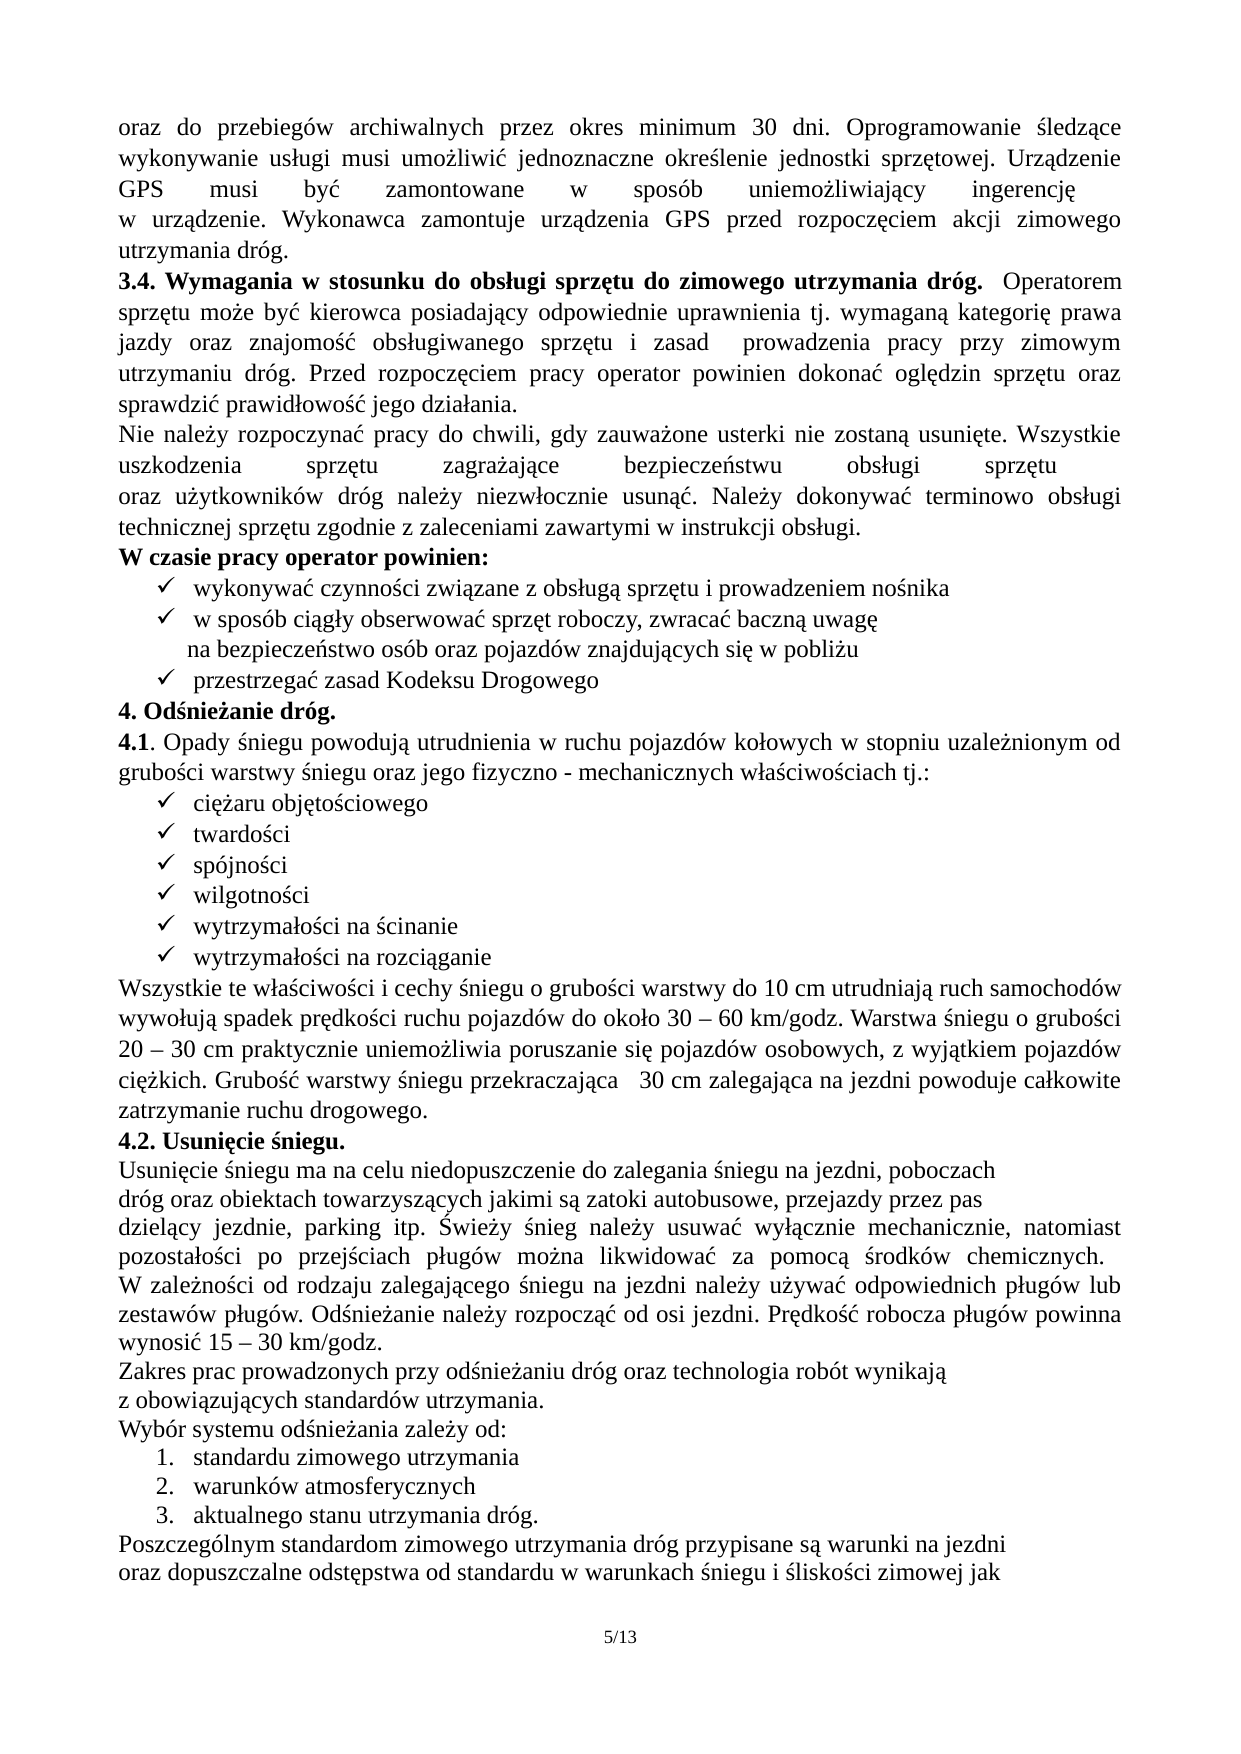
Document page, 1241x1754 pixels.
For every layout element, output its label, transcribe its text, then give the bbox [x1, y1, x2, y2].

text 4.2. Usunięcie śniegu. [118, 1126, 1122, 1155]
text na bezpieczeństwo osób oraz pojazdów znajdujących się w pobliżu [156, 634, 1122, 663]
list wykonywać czynności związane z obsługą sprzętu i prowadzeniem nośnika [156, 573, 1122, 602]
list standardu zimowego utrzymania [156, 1442, 1122, 1471]
text dróg oraz obiektach towarzyszących jakimi są zatoki autobusowe, przejazdy przez pas [118, 1184, 1122, 1212]
list wytrzymałości na ścinanie [156, 911, 1122, 940]
text Wszystkie te właściwości i cechy śniegu o grubości warstwy do 10 cm utrudniają ruch samochodów wywołują spadek prędkości ruchu pojazdów do około 30 – 60 km/godz. Warstwa śniegu o grubości 20 – 30 cm praktycznie uniemożliwia poruszanie się pojazdów osobowych, z wyjątkiem pojazdów ciężkich. Grubość warstwy śniegu przekraczająca 30 cm zalegająca na jezdni powoduje całkowite zatrzymanie ruchu drogowego. [118, 973, 1122, 1124]
list w sposób ciągły obserwować sprzęt roboczy, zwracać baczną uwagę [156, 604, 1122, 633]
list warunków atmosferycznych [156, 1471, 1122, 1500]
list aktualnego stanu utrzymania dróg. [156, 1500, 1122, 1529]
list przestrzegać zasad Kodeksu Drogowego [156, 665, 1122, 694]
text z obowiązujących standardów utrzymania. [118, 1385, 1122, 1414]
text 4.1. Opady śniegu powodują utrudnienia w ruchu pojazdów kołowych w stopniu uzależnionym od grubości warstwy śniegu oraz jego fizyczno - mechanicznych właściwościach tj.: [118, 727, 1122, 786]
text W czasie pracy operator powinien: [118, 542, 1122, 571]
list ciężaru objętościowego [156, 788, 1122, 817]
text Wybór systemu odśnieżania zależy od: [118, 1414, 1122, 1442]
list wytrzymałości na rozciąganie [156, 942, 1122, 971]
text 4. Odśnieżanie dróg. [118, 696, 1122, 725]
text Zakres prac prowadzonych przy odśnieżaniu dróg oraz technologia robót wynikają [118, 1356, 1122, 1385]
list twardości [156, 819, 1122, 848]
text oraz dopuszczalne odstępstwa od standardu w warunkach śniegu i śliskości zimowej jak [118, 1557, 1122, 1586]
list spójności [156, 850, 1122, 878]
text dzielący jezdnie, parking itp. Świeży śnieg należy usuwać wyłącznie mechanicznie, natomiast pozostałości po przejściach pługów można likwidować za pomocą środków chemicznych. W zależności od rodzaju zalegającego śniegu na jezdni należy używać odpowiednich pługów lub zestawów pługów. Odśnieżanie należy rozpocząć od osi jezdni. Prędkość robocza pługów powinna wynosić 15 – 30 km/godz. [118, 1212, 1122, 1356]
text Nie należy rozpoczynać pracy do chwili, gdy zauważone usterki nie zostaną usunięte. Wszystkie uszkodzenia sprzętu zagrażające bezpieczeństwu obsługi sprzętu oraz użytkowników dróg należy niezwłocznie usunąć. Należy dokonywać terminowo obsługi technicznej sprzętu zgodnie z zaleceniami zawartymi w instrukcji obsługi. [118, 419, 1122, 540]
list wilgotności [156, 880, 1122, 909]
text 3.4. Wymagania w stosunku do obsługi sprzętu do zimowego utrzymania dróg. Operatorem sprzętu może być kierowca posiadający odpowiednie uprawnienia tj. wymaganą kategorię prawa jazdy oraz znajomość obsługiwanego sprzętu i zasad prowadzenia pracy przy zimowym utrzymaniu dróg. Przed rozpoczęciem pracy operator powinien dokonać oględzin sprzętu oraz sprawdzić prawidłowość jego działania. [118, 266, 1122, 417]
text oraz do przebiegów archiwalnych przez okres minimum 30 dni. Oprogramowanie śledzące wykonywanie usługi musi umożliwić jednoznaczne określenie jednostki sprzętowej. Urządzenie GPS musi być zamontowane w sposób uniemożliwiający ingerencję w urządzenie. Wykonawca zamontuje urządzenia GPS przed rozpoczęciem akcji zimowego utrzymania dróg. [118, 112, 1122, 264]
text Usunięcie śniegu ma na celu niedopuszczenie do zalegania śniegu na jezdni, poboczach [118, 1155, 1122, 1184]
text Poszczególnym standardom zimowego utrzymania dróg przypisane są warunki na jezdni [118, 1529, 1122, 1557]
